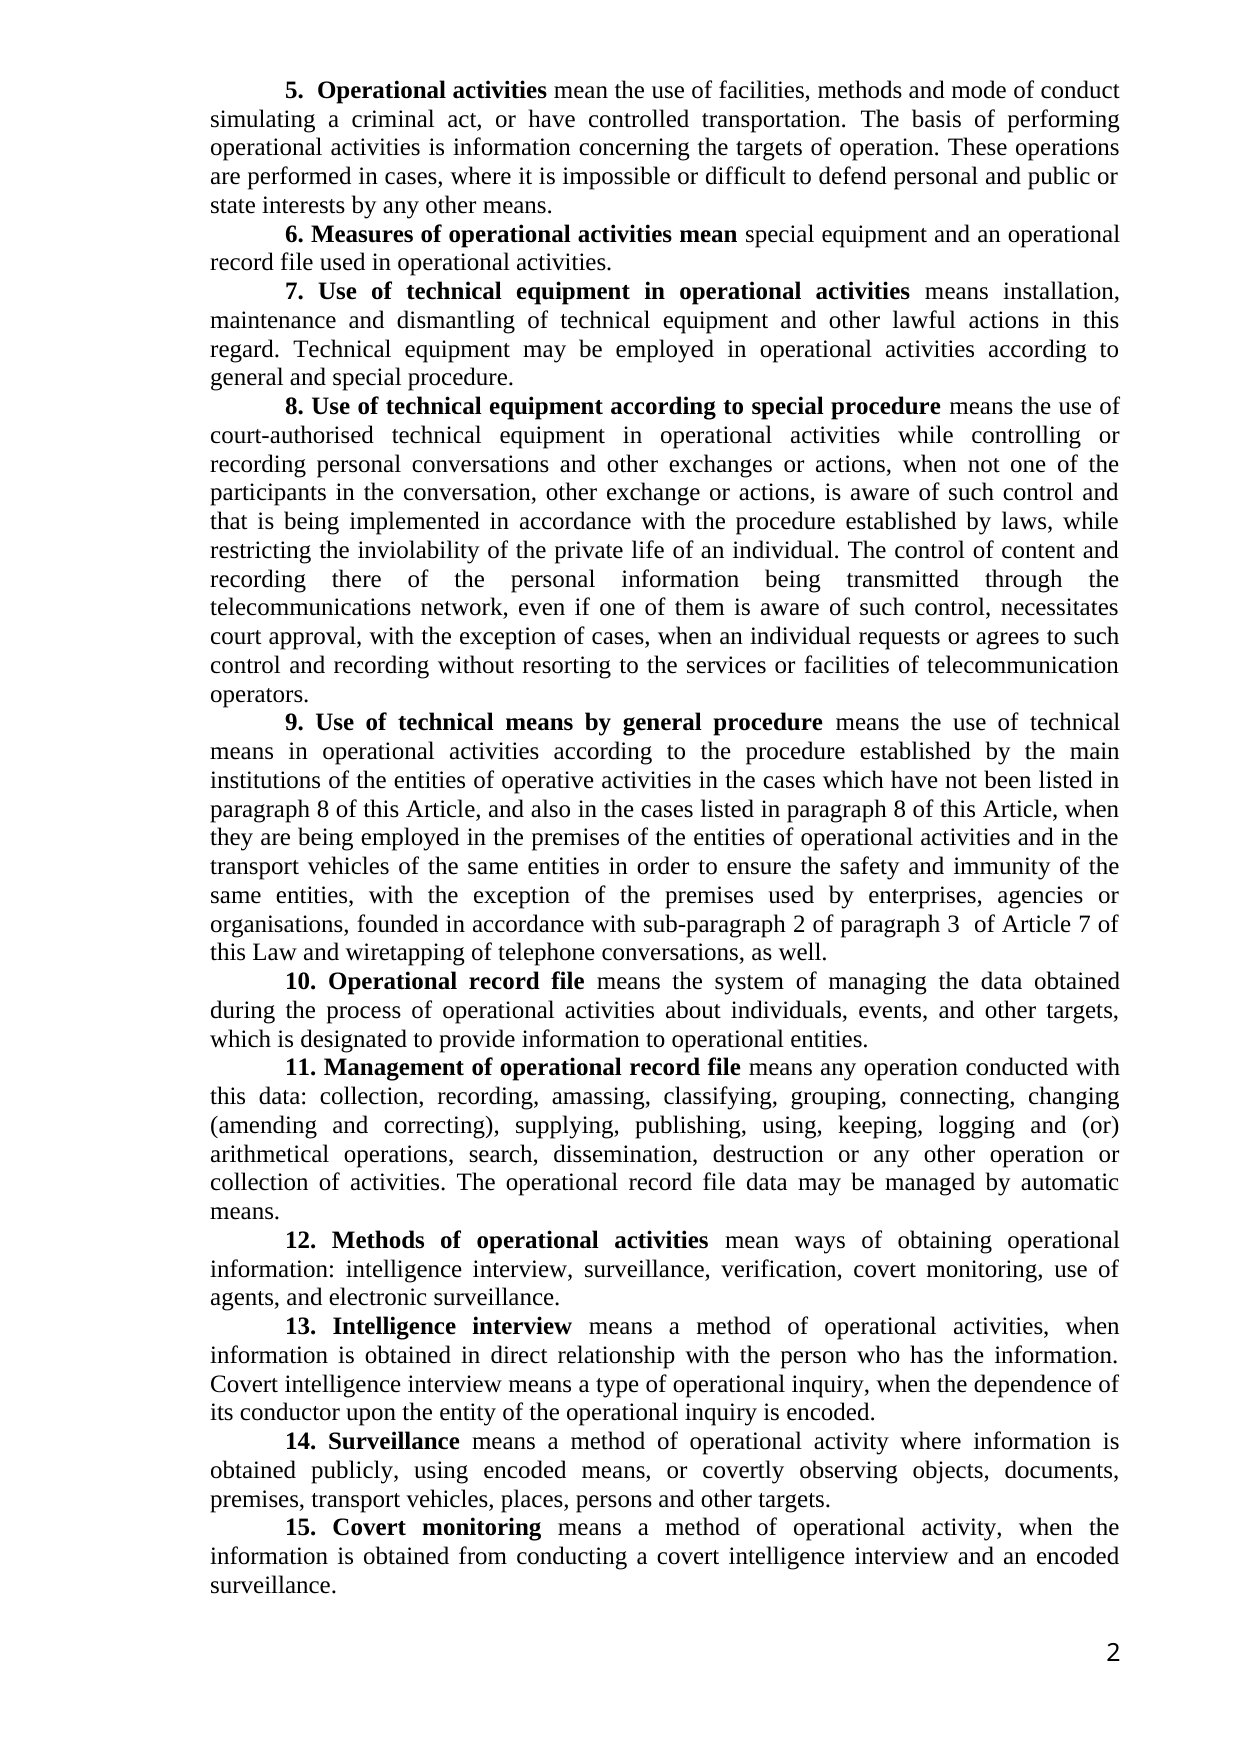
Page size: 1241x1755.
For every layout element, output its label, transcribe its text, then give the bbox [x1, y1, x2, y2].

text 8. Use of technical equipment according to special procedure means the use of court-authorised technical equipment in operational activities while controlling or recording personal conversations and other exchanges or actions, when not one of the participants in the conversation, other exchange or actions, is aware of such control and that is being implemented in accordance with the procedure established by laws, while restricting the inviolability of the private life of an individual. The control of content and recording there of the personal information being transmitted through the telecommunications network, even if one of them is aware of such control, necessitates court approval, with the exception of cases, when an individual requests or agrees to such control and recording without resorting to the services or facilities of telecommunication operators. [210, 391, 1120, 707]
text 10. Operational record file means the system of managing the data obtained during the process of operational activities about individuals, events, and other targets, which is designated to provide information to operational entities. [210, 966, 1120, 1052]
text 11. Management of operational record file means any operation conducted with this data: collection, recording, amassing, classifying, grouping, connecting, changing (amending and correcting), supplying, publishing, using, keeping, logging and (or) arithmetical operations, search, dissemination, destruction or any other operation or collection of activities. The operational record file data may be managed by automatic means. [210, 1052, 1120, 1225]
text 13. Intelligence interview means a method of operational activities, when information is obtained in direct relationship with the person who has the information. Covert intelligence interview means a type of operational inquiry, when the dependence of its conductor upon the entity of the operational inquiry is encoded. [210, 1311, 1120, 1426]
text 6. Measures of operational activities mean special equipment and an operational record file used in operational activities. [210, 219, 1120, 276]
text 9. Use of technical means by general procedure means the use of technical means in operational activities according to the procedure established by the main institutions of the entities of operative activities in the cases which have not been listed in paragraph 8 of this Article, and also in the cases listed in paragraph 8 of this Article, when they are being employed in the premises of the entities of operational activities and in the transport vehicles of the same entities in order to ensure the safety and immunity of the same entities, with the exception of the premises used by enterprises, agencies or organisations, founded in accordance with sub-paragraph 2 of paragraph 3 of Article 7 of this Law and wiretapping of telephone conversations, as well. [210, 707, 1120, 966]
text 5. Operational activities mean the use of facilities, methods and mode of conduct simulating a criminal act, or have controlled transportation. The basis of performing operational activities is information concerning the targets of operation. These operations are performed in cases, where it is impossible or difficult to defend personal and public or state interests by any other means. [210, 75, 1120, 219]
text 12. Methods of operational activities mean ways of obtaining operational information: intelligence interview, surveillance, verification, covert monitoring, use of agents, and electronic surveillance. [210, 1225, 1120, 1311]
text 7. Use of technical equipment in operational activities means installation, maintenance and dismantling of technical equipment and other lawful actions in this regard. Technical equipment may be employed in operational activities according to general and special procedure. [210, 276, 1120, 391]
text 14. Surveillance means a method of operational activity where information is obtained publicly, using encoded means, or covertly observing objects, documents, premises, transport vehicles, places, persons and other targets. [210, 1426, 1120, 1512]
text 15. Covert monitoring means a method of operational activity, when the information is obtained from conducting a covert intelligence interview and an encoded surveillance. [210, 1512, 1120, 1599]
